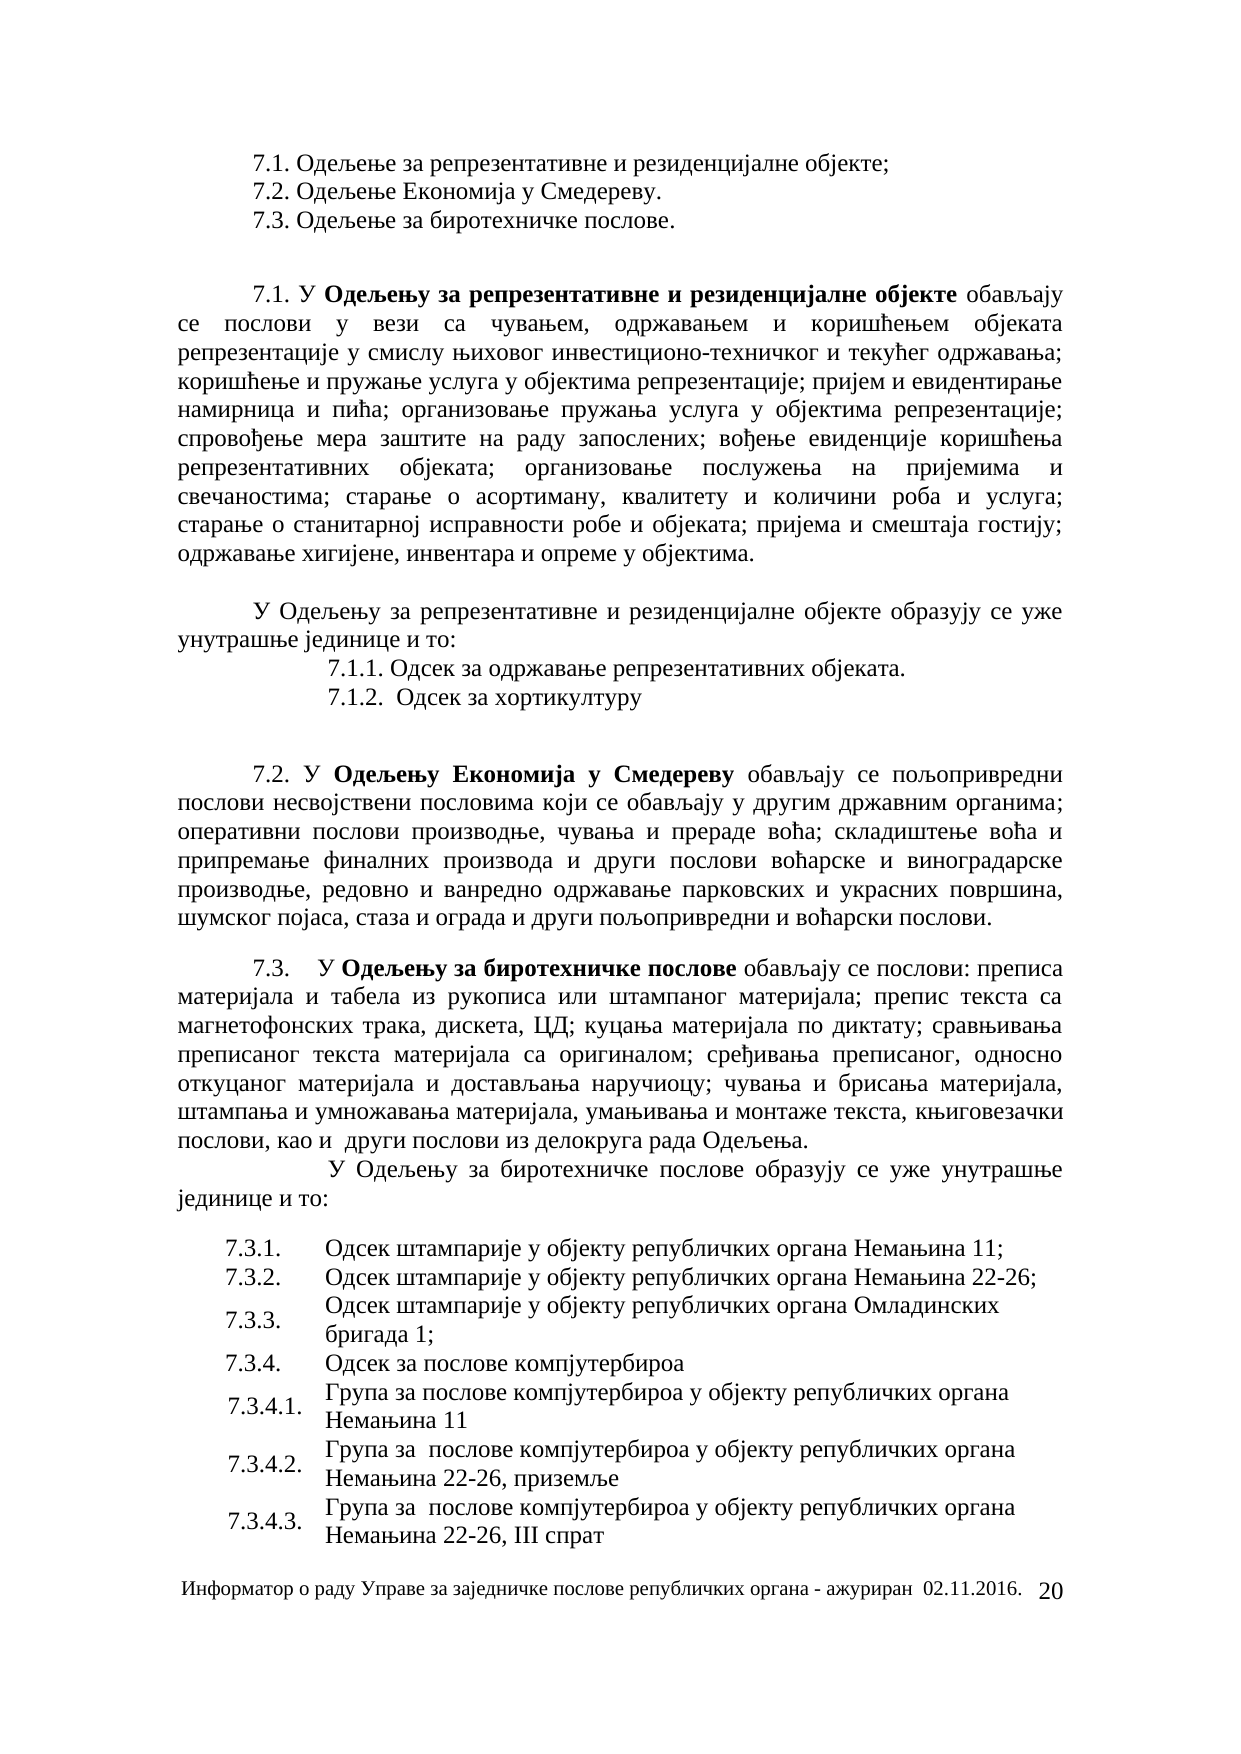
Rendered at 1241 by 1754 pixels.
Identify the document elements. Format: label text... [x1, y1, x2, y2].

text 7.1.2. Одсек за хортикултуру [177, 682, 1063, 711]
table_cell 7.3.2. [214, 1262, 313, 1291]
text 7.1.1. Одсек за одржавање репрезентативних објеката. [177, 653, 1063, 682]
table_cell Одсек штампарије у објекту републичких органа Немањина 22-26; [314, 1262, 1076, 1291]
table_cell 7.3.4. [214, 1348, 313, 1377]
text 7.1. Одељење за репрезентативне и резиденцијалне објекте; [177, 148, 1063, 176]
text 7.2. Одељење Економија у Смедереву. [177, 176, 1063, 205]
text У Одељењу за биротехничке послове образују се уже унутрашње јединице и то: [177, 1154, 1063, 1211]
table_cell Група за послове компјутербироа у објекту републичких органа Немањина 11 [314, 1377, 1076, 1434]
text У Одељењу за репрезентативне и резиденцијалне објекте образују се уже унутрашње јединице и то: [177, 596, 1063, 653]
table_cell 7.3.3. [214, 1291, 313, 1348]
table_cell Одсек за послове компјутербироа [314, 1348, 1076, 1377]
text 7.3. У Одељењу за биротехничке послове обављају се послови: преписа материјала и табела из рукописа или штампаног материјала; препис текста са магнетофонских трака, дискета, ЦД; куцања материјала по диктату; сравњивања преписаног текста материјала са оригиналом; сређивања преписаног, односно откуцаног материјала и достављања наручиоцу; чувања и брисања материјала, штампања и умножавања материјала, умањивања и монтаже текста, књиговезачки послови, као и други послови из делокруга рада Одељења. [177, 953, 1063, 1154]
table_cell Група за послове компјутербироа у објекту републичких органа Немањина 22-26, III спрат [314, 1492, 1076, 1549]
text 7.3. Oдељење за биротехничке послове. [177, 205, 1063, 234]
table_cell 7.3.4.1. [214, 1377, 313, 1434]
text 7.2. У Одељењу Економија у Смедереву обављају се пољопривредни послови несвојствени пословима који се обављају у другим државним органима; оперативни послови производње, чувања и прераде воћа; складиштење воћа и припремање финалних производа и други послови воћарске и виноградарске производње, редовно и ванредно одржавање парковских и украсних површина, шумског појаса, стаза и ограда и други пољопривредни и воћарски послови. [177, 759, 1063, 931]
text 7.1. У Одељењу за репрезентативне и резиденцијалне објекте обављају се послови у вези са чувањем, одржавањем и коришћењем објеката репрезентације у смислу њиховог инвестиционо-техничког и текућег одржавања; коришћење и пружање услуга у објектима репрезентације; пријем и евидентирање намирница и пића; организовање пружања услуга у објектима репрезентације; спровођење мера заштите на раду запослених; вођење евиденције коришћења репрезентативних објеката; организовање послужења на пријемима и свечаностима; старање о асортиману, квалитету и количини роба и услуга; старање о станитарној исправности робе и објеката; пријема и смештаја гостију; одржавање хигијене, инвентара и опреме у објектима. [177, 279, 1063, 567]
table_header 7.3.1. [214, 1233, 313, 1262]
table_cell Група за послове компјутербироа у објекту републичких органа Немањина 22-26, приземље [314, 1434, 1076, 1492]
table_cell Одсек штампарије у објекту републичких органа Омладинских бригада 1; [314, 1291, 1076, 1348]
table_cell 7.3.4.3. [214, 1492, 313, 1549]
table_cell 7.3.4.2. [214, 1434, 313, 1492]
table_header Одсек штампарије у објекту републичких органа Немањина 11; [314, 1233, 1076, 1262]
